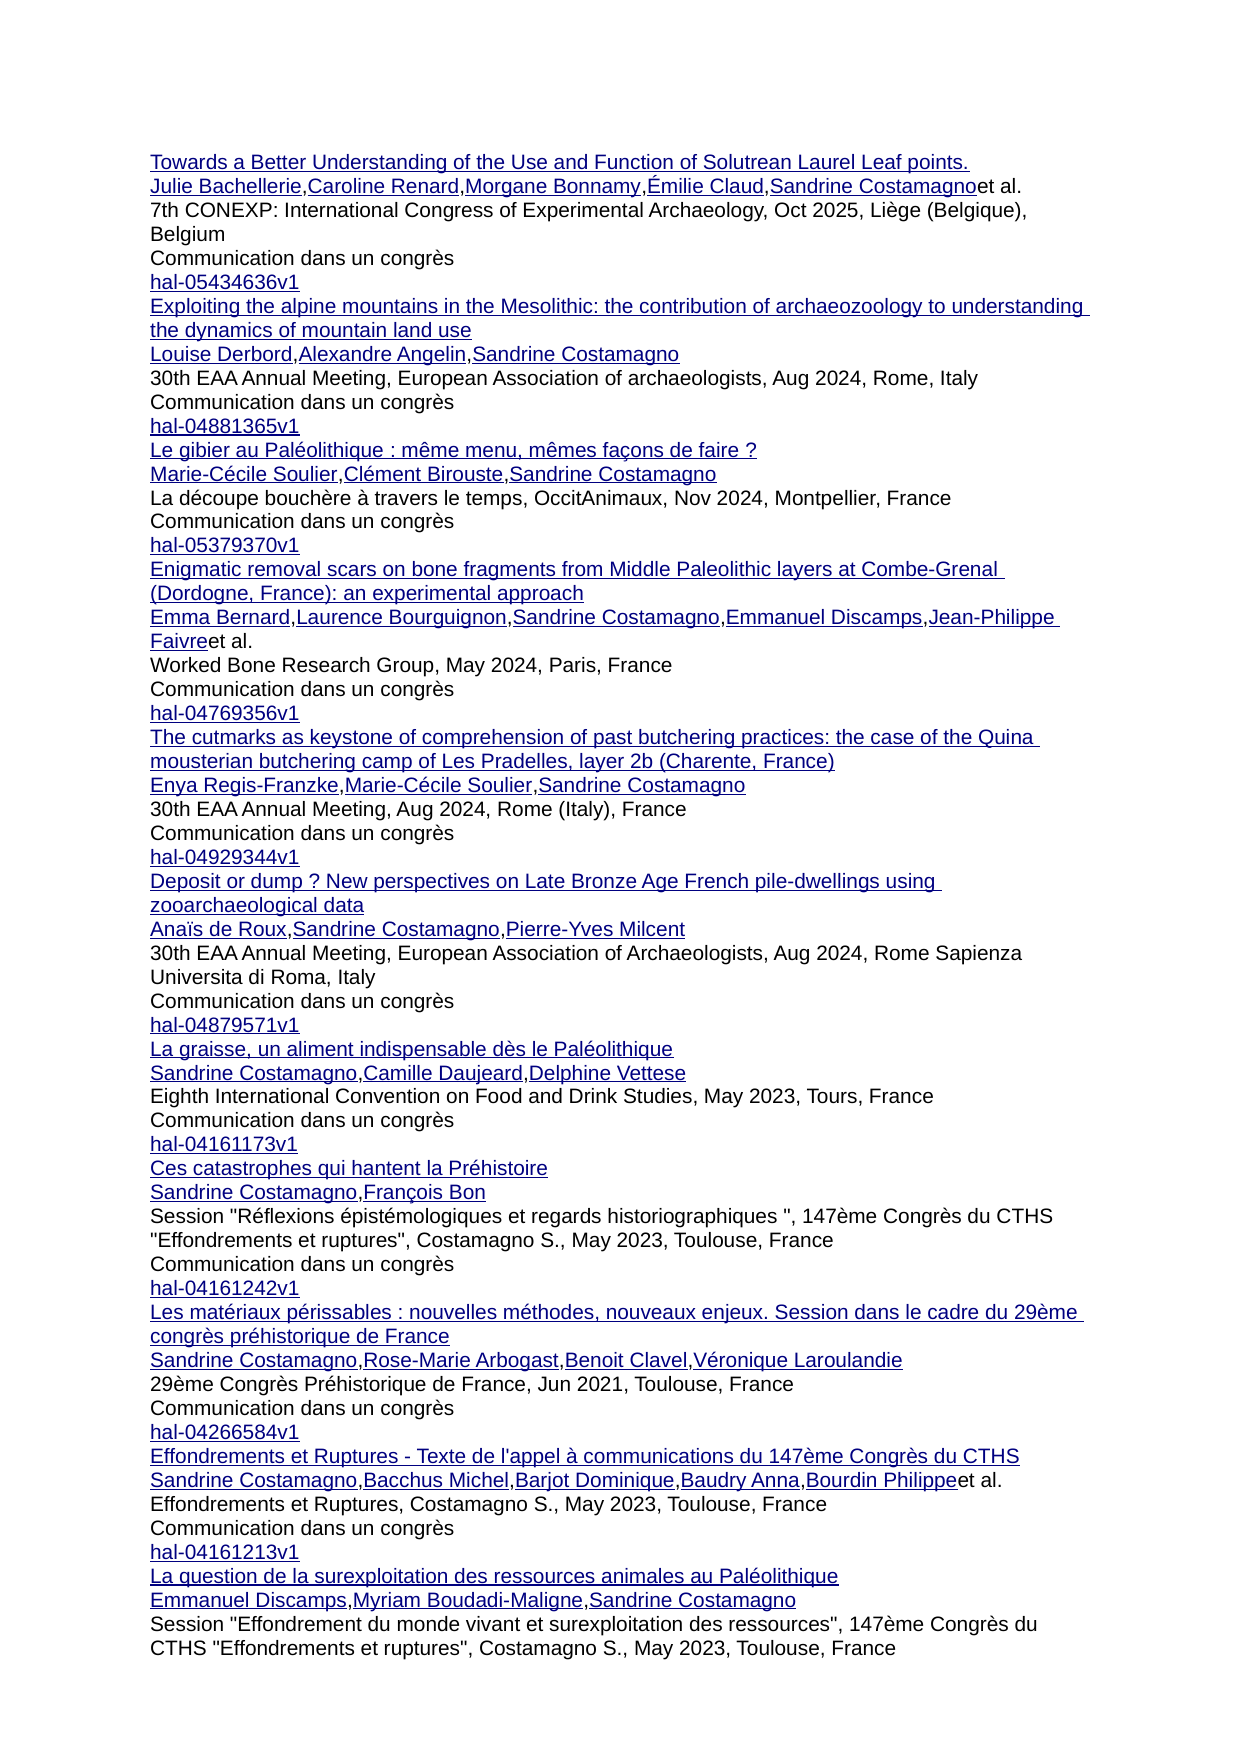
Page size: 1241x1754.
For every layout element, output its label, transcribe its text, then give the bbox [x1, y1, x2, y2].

table_cell Deposit or dump ? New perspectives on Late Bronze Age French pile-dwellings using zooarchaeological data Anaïs de Roux,Sandrine Costamagno,Pierre-Yves Milcent 30th EAA Annual Meeting, European Association of Archaeologists, Aug 2024, Rome Sapienza Universita di Roma, Italy Communication dans un congrès hal-04879571v1 [150, 869, 1090, 1036]
table_cell Exploiting the alpine mountains in the Mesolithic: the contribution of archaeozoology to understanding [150, 294, 1090, 315]
table_cell Les matériaux périssables : nouvelles méthodes, nouveaux enjeux. Session dans le cadre du 29ème congrès préhistorique de France Sandrine Costamagno,Rose-Marie Arbogast,Benoit Clavel,Véronique Laroulandie 29ème Congrès Préhistorique de France, Jun 2021, Toulouse, France Communication dans un congrès hal-04266584v1 [150, 1300, 1090, 1444]
table_cell Towards a Better Understanding of the Use and Function of Solutrean Laurel Leaf points. Julie Bachellerie,Caroline Renard,Morgane Bonnamy,Émilie Claud,Sandrine Costamagnoet al. 7th CONEXP: International Congress of Experimental Archaeology, Oct 2025, Liège (Belgique), Belgium Communication dans un congrès hal-05434636v1 [150, 150, 1090, 294]
table_cell Effondrements et Ruptures - Texte de l'appel à communications du 147ème Congrès du CTHS Sandrine Costamagno,Bacchus Michel,Barjot Dominique,Baudry Anna,Bourdin Philippeet al. Effondrements et Ruptures, Costamagno S., May 2023, Toulouse, France Communication dans un congrès hal-04161213v1 [150, 1444, 1090, 1563]
table_cell Ces catastrophes qui hantent la Préhistoire Sandrine Costamagno,François Bon Session "Réflexions épistémologiques et regards historiographiques ", 147ème Congrès du CTHS "Effondrements et ruptures", Costamagno S., May 2023, Toulouse, France Communication dans un congrès hal-04161242v1 [150, 1156, 1090, 1300]
table_cell Enigmatic removal scars on bone fragments from Middle Paleolithic layers at Combe-Grenal (Dordogne, France): an experimental approach Emma Bernard,Laurence Bourguignon,Sandrine Costamagno,Emmanuel Discamps,Jean-Philippe Faivreet al. Worked Bone Research Group, May 2024, Paris, France Communication dans un congrès hal-04769356v1 [150, 557, 1090, 725]
table_cell The cutmarks as keystone of comprehension of past butchering practices: the case of the Quina mousterian butchering camp of Les Pradelles, layer 2b (Charente, France) Enya Regis-Franzke,Marie-Cécile Soulier,Sandrine Costamagno 30th EAA Annual Meeting, Aug 2024, Rome (Italy), France Communication dans un congrès hal-04929344v1 [150, 725, 1090, 869]
table_cell the dynamics of mountain land use Louise Derbord,Alexandre Angelin,Sandrine Costamagno 30th EAA Annual Meeting, European Association of archaeologists, Aug 2024, Rome, Italy Communication dans un congrès hal-04881365v1 [150, 316, 1090, 437]
table_cell La question de la surexploitation des ressources animales au Paléolithique Emmanuel Discamps,Myriam Boudadi-Maligne,Sandrine Costamagno Session "Effondrement du monde vivant et surexploitation des ressources", 147ème Congrès du CTHS "Effondrements et ruptures", Costamagno S., May 2023, Toulouse, France [150, 1564, 1090, 1659]
table_cell Le gibier au Paléolithique : même menu, mêmes façons de faire ? Marie-Cécile Soulier,Clément Birouste,Sandrine Costamagno La découpe bouchère à travers le temps, OccitAnimaux, Nov 2024, Montpellier, France Communication dans un congrès hal-05379370v1 [150, 438, 1090, 557]
table_cell La graisse, un aliment indispensable dès le Paléolithique Sandrine Costamagno,Camille Daujeard,Delphine Vettese Eighth International Convention on Food and Drink Studies, May 2023, Tours, France Communication dans un congrès hal-04161173v1 [150, 1036, 1090, 1156]
